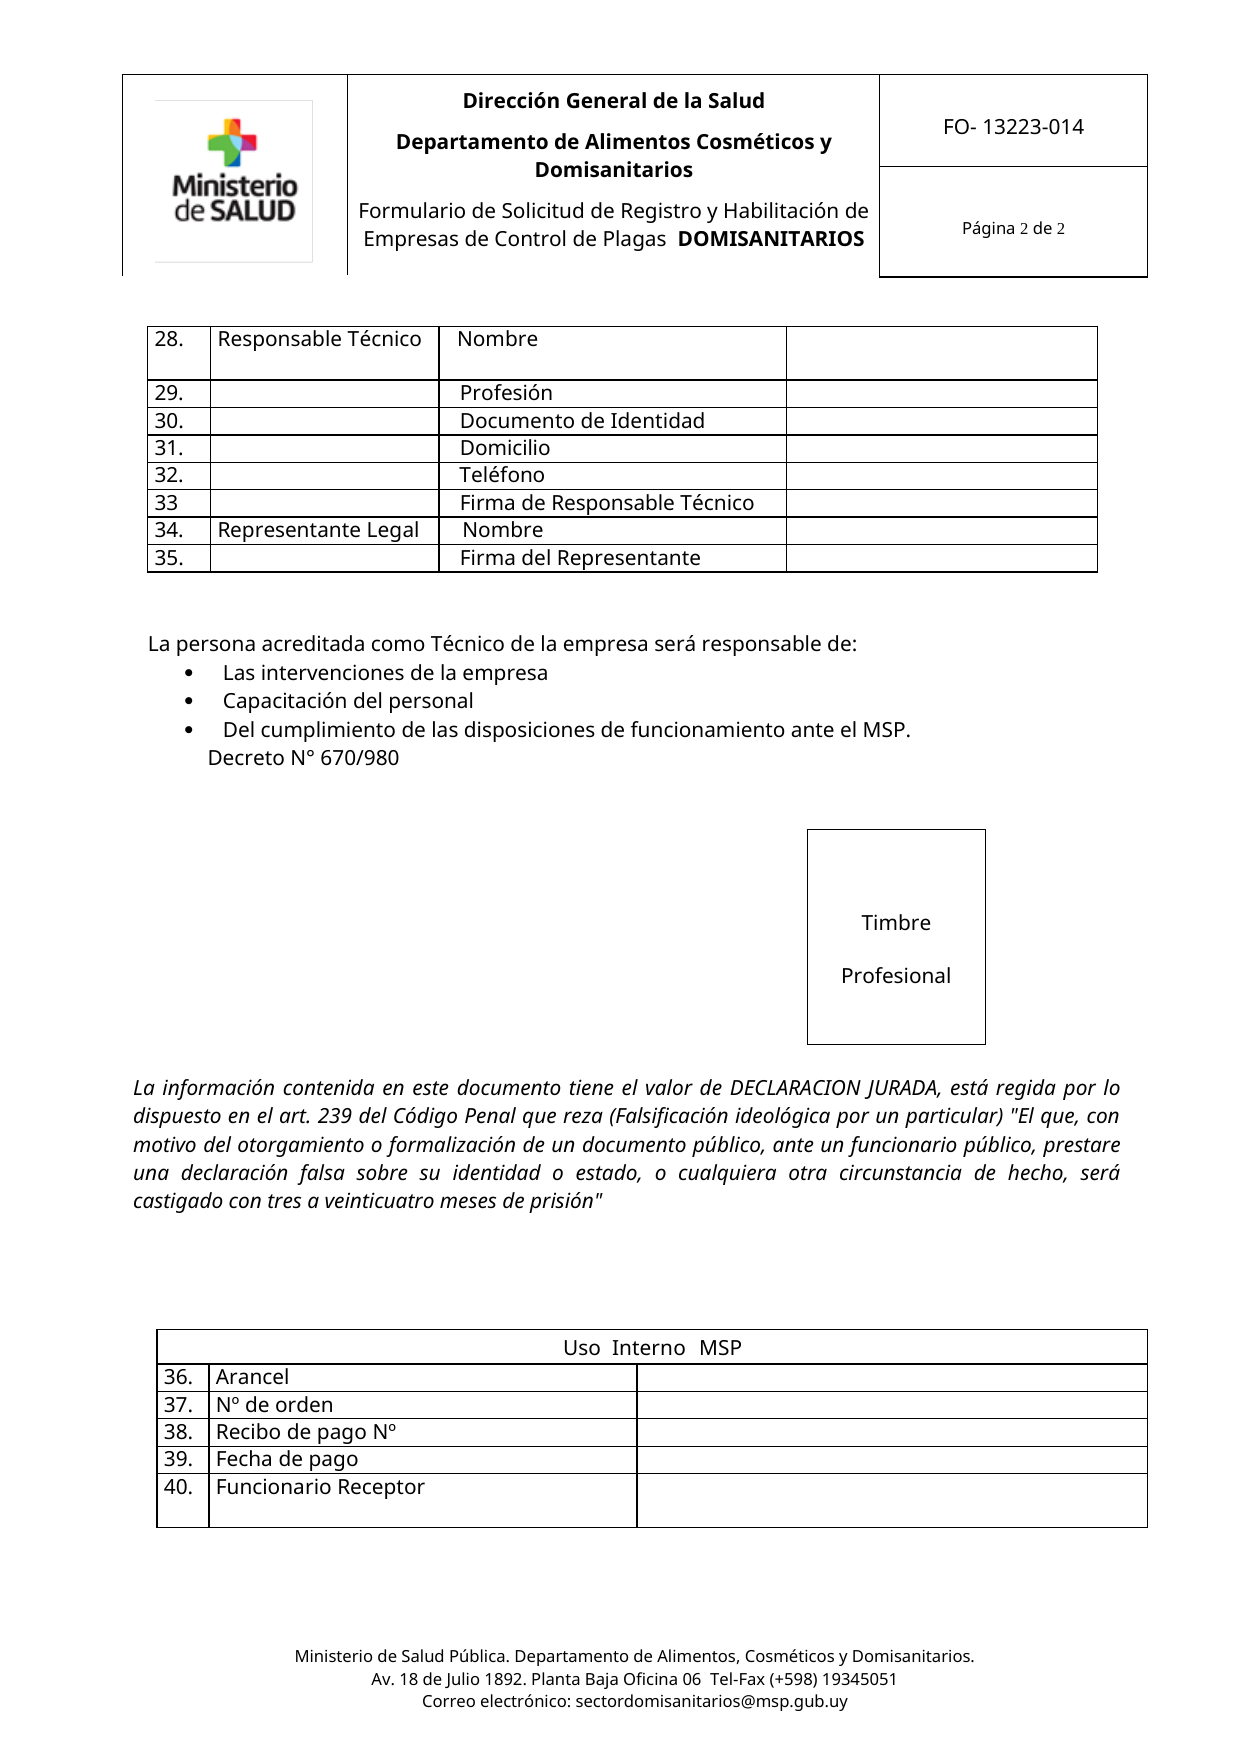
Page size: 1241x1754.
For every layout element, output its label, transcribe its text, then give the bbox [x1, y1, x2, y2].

table_cell [638, 1447, 1147, 1473]
table_cell 31. [148, 436, 210, 462]
table_cell [787, 545, 1097, 571]
text La información contenida en este documento tiene el valor de DECLARACION JURADA, está regida por lo dispuesto en el art. 239 del Código Penal que reza (Falsificación ideológica por un particular) "El que, con motivo del otorgamiento o formalización de un documento público, ante un funcionario público, prestare una declaración falsa sobre su identidad o estado, o cualquiera otra circunstancia de hecho, será castigado con tres a veinticuatro meses de prisión" [133, 1073, 1122, 1215]
table_header 28. [148, 327, 210, 379]
picture [155, 100, 316, 264]
table_cell Arancel [210, 1365, 636, 1391]
list Las intervenciones de la empresa [185, 658, 1122, 686]
table_cell [211, 490, 438, 516]
table_cell 33 [148, 490, 210, 516]
text Decreto N° 670/980 [148, 743, 1122, 772]
table_cell Firma del Representante [440, 545, 786, 571]
table_header Responsable Técnico [211, 327, 438, 379]
table_cell 39. [158, 1447, 208, 1473]
table_cell [638, 1392, 1147, 1418]
list Capacitación del personal [185, 686, 1122, 715]
table_cell [787, 463, 1097, 489]
table_cell 37. [158, 1392, 208, 1418]
table_cell [211, 408, 438, 434]
table_cell [638, 1419, 1147, 1446]
table_cell [638, 1474, 1147, 1527]
table_cell Recibo de pago Nº [210, 1419, 636, 1446]
table_cell Domicilio [440, 436, 786, 462]
table_header Uso Interno MSP [158, 1330, 1147, 1363]
table_cell 32. [148, 463, 210, 489]
table_header Nombre [440, 327, 786, 379]
table_cell [211, 436, 438, 462]
text La persona acreditada como Técnico de la empresa será responsable de: [148, 629, 1122, 658]
table_header Timbre Profesional [808, 830, 985, 1043]
table_cell 34. [148, 518, 210, 544]
table_header [787, 327, 1097, 379]
table_cell Teléfono [440, 463, 786, 489]
table_cell [211, 381, 438, 407]
table_cell Funcionario Receptor [210, 1474, 636, 1527]
table_cell 36. [158, 1365, 208, 1391]
table_cell [787, 436, 1097, 462]
table_cell [787, 381, 1097, 407]
table_cell [211, 463, 438, 489]
table_cell Fecha de pago [210, 1447, 636, 1473]
table_cell Documento de Identidad [440, 408, 786, 434]
table_cell 40. [158, 1474, 208, 1527]
table_cell Nombre [440, 518, 786, 544]
table_cell [787, 408, 1097, 434]
table_cell 30. [148, 408, 210, 434]
table_cell Representante Legal [211, 518, 438, 544]
table_cell [787, 518, 1097, 544]
table_cell Nº de orden [210, 1392, 636, 1418]
table_cell [787, 490, 1097, 516]
list Del cumplimiento de las disposiciones de funcionamiento ante el MSP. [185, 715, 1122, 743]
table_cell Firma de Responsable Técnico [440, 490, 786, 516]
table_cell Profesión [440, 381, 786, 407]
table_cell 35. [148, 545, 210, 571]
table_cell 38. [158, 1419, 208, 1446]
table_cell [211, 545, 438, 571]
table_cell [638, 1365, 1147, 1391]
table_cell 29. [148, 381, 210, 407]
